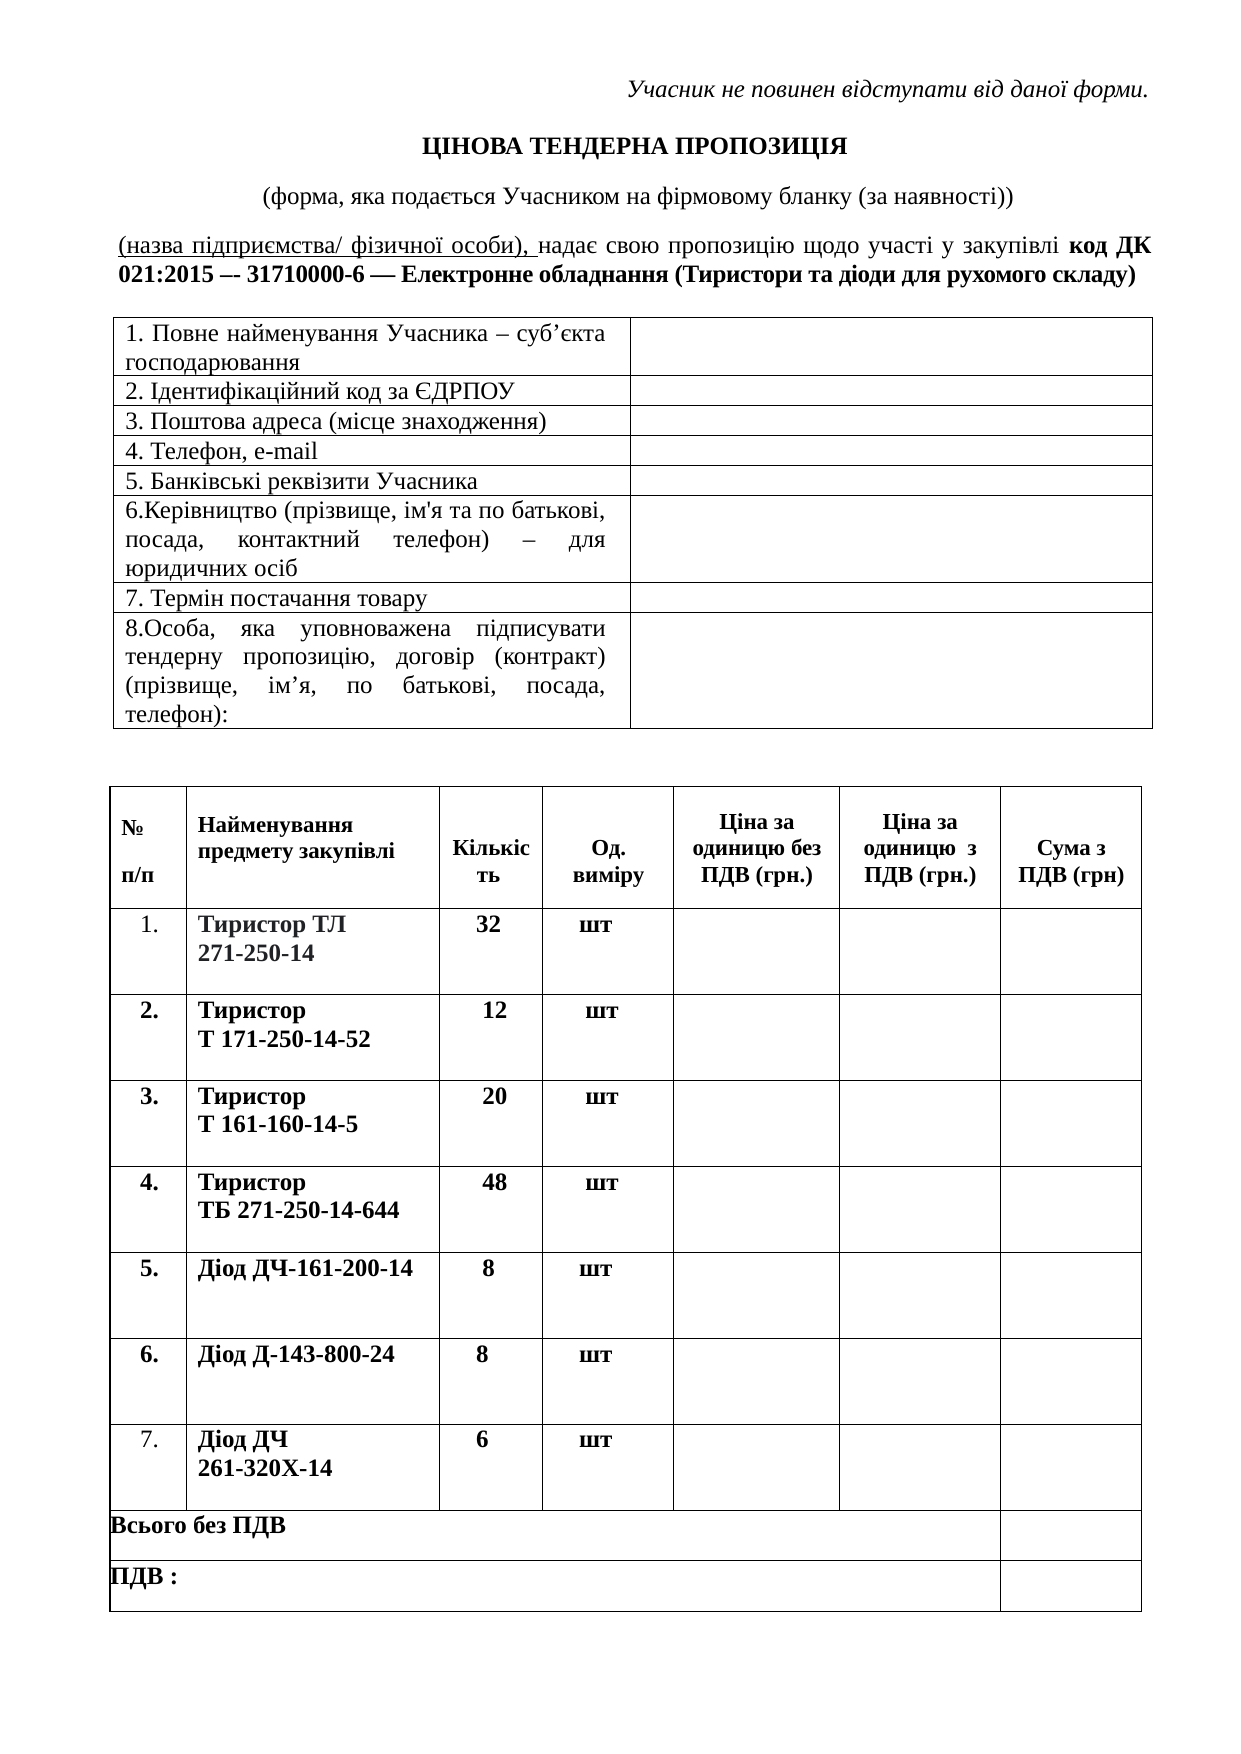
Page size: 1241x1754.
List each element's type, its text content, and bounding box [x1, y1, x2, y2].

table_cell 7. Термін постачання товару [114, 583, 630, 612]
table_cell 2. Ідентифікаційний код за ЄДРПОУ [114, 376, 630, 405]
table_cell ПДВ : [111, 1561, 1000, 1611]
table_cell Діод Д-143-800-24 [187, 1339, 439, 1423]
table_cell шт [543, 1339, 673, 1423]
table_cell [631, 496, 1152, 582]
table_cell 4. Телефон, e-mail [114, 436, 630, 465]
table_cell [674, 909, 839, 994]
table_cell 2. [111, 995, 186, 1080]
table_cell [1001, 1167, 1141, 1252]
table_header Найменування предмету закупівлі [187, 787, 439, 908]
table_cell [1001, 1561, 1141, 1611]
table_cell [631, 583, 1152, 612]
table_cell [674, 995, 839, 1080]
table_cell [631, 613, 1152, 728]
table_cell [840, 1339, 1000, 1423]
table_cell шт [543, 1253, 673, 1338]
table_cell Тиристор Т 161-160-14-5 [187, 1081, 439, 1166]
table_cell 8 [440, 1339, 542, 1423]
table_cell [631, 406, 1152, 435]
table_cell [631, 376, 1152, 405]
table_cell [674, 1339, 839, 1423]
table_cell 4. [111, 1167, 186, 1252]
table_cell [631, 466, 1152, 494]
table_header Ціна за одиницю без ПДВ (грн.) [674, 787, 839, 908]
table_cell Всього без ПДВ [111, 1511, 1000, 1560]
table_cell шт [543, 1425, 673, 1509]
table_cell 8.Особа, яка уповноважена підписувати тендерну пропозицію, договір (контракт) (прізвище, ім’я, по батькові, посада, телефон): [114, 613, 630, 728]
table_header 1. Повне найменування Учасника – суб’єкта господарювання [114, 318, 630, 375]
table_cell 6.Керівництво (прізвище, ім'я та по батькові, посада, контактний телефон) – для юридичних осіб [114, 496, 630, 582]
table_cell [840, 1425, 1000, 1509]
table_cell 1. [111, 909, 186, 994]
table_cell 8 [440, 1253, 542, 1338]
table_header Сума з ПДВ (грн) [1001, 787, 1141, 908]
table_cell [1001, 1339, 1141, 1423]
table_cell [1001, 1511, 1141, 1560]
table_cell [674, 1081, 839, 1166]
table_cell 12 [440, 995, 542, 1080]
table_cell [1001, 1425, 1141, 1509]
table_cell Тиристор Т 171-250-14-52 [187, 995, 439, 1080]
table_cell Діод ДЧ-161-200-14 [187, 1253, 439, 1338]
table_cell [840, 909, 1000, 994]
table_cell 6 [440, 1425, 542, 1509]
table_cell 6. [111, 1339, 186, 1423]
table_header Ціна за одиницю з ПДВ (грн.) [840, 787, 1000, 908]
table_cell [840, 1081, 1000, 1166]
table_cell [840, 1167, 1000, 1252]
table_cell шт [543, 1167, 673, 1252]
table_cell 7. [111, 1425, 186, 1509]
table_cell [840, 1253, 1000, 1338]
table_cell Тиристор ТЛ 271-250-14 [187, 909, 439, 994]
table_cell [631, 436, 1152, 465]
table_cell [1001, 909, 1141, 994]
table_cell 5. [111, 1253, 186, 1338]
table_cell шт [543, 909, 673, 994]
table_cell 20 [440, 1081, 542, 1166]
table_cell Діод ДЧ 261-320X-14 [187, 1425, 439, 1509]
table_cell Тиристор ТБ 271-250-14-644 [187, 1167, 439, 1252]
table_cell [1001, 1081, 1141, 1166]
table_header № п/п [111, 787, 186, 908]
table_cell 48 [440, 1167, 542, 1252]
table_cell 32 [440, 909, 542, 994]
table_cell [1001, 1253, 1141, 1338]
table_cell [674, 1167, 839, 1252]
table_header Од. виміру [543, 787, 673, 908]
table_header Кількість [440, 787, 542, 908]
table_cell [1001, 995, 1141, 1080]
text (форма, яка подається Учасником на фірмовому бланку (за наявності)) [118, 181, 1152, 210]
table_cell шт [543, 1081, 673, 1166]
table_cell 3. [111, 1081, 186, 1166]
table_cell [674, 1425, 839, 1509]
table_cell [674, 1253, 839, 1338]
table_cell 5. Банківські реквізити Учасника [114, 466, 630, 494]
text Учасник не повинен відступати від даної форми. [118, 74, 1152, 103]
text (назва підприємства/ фізичної особи), надає свою пропозицію щодо участі у закупівлі код ДК 021:2015 –- 31710000-6 — Електронне обладнання (Тиристори та діоди для рухомого складу) [118, 231, 1152, 288]
table_cell шт [543, 995, 673, 1080]
text ЦІНОВА ТЕНДЕРНА ПРОПОЗИЦІЯ [118, 131, 1152, 160]
table_header [631, 318, 1152, 375]
table_cell [840, 995, 1000, 1080]
table_cell 3. Поштова адреса (місце знаходження) [114, 406, 630, 435]
